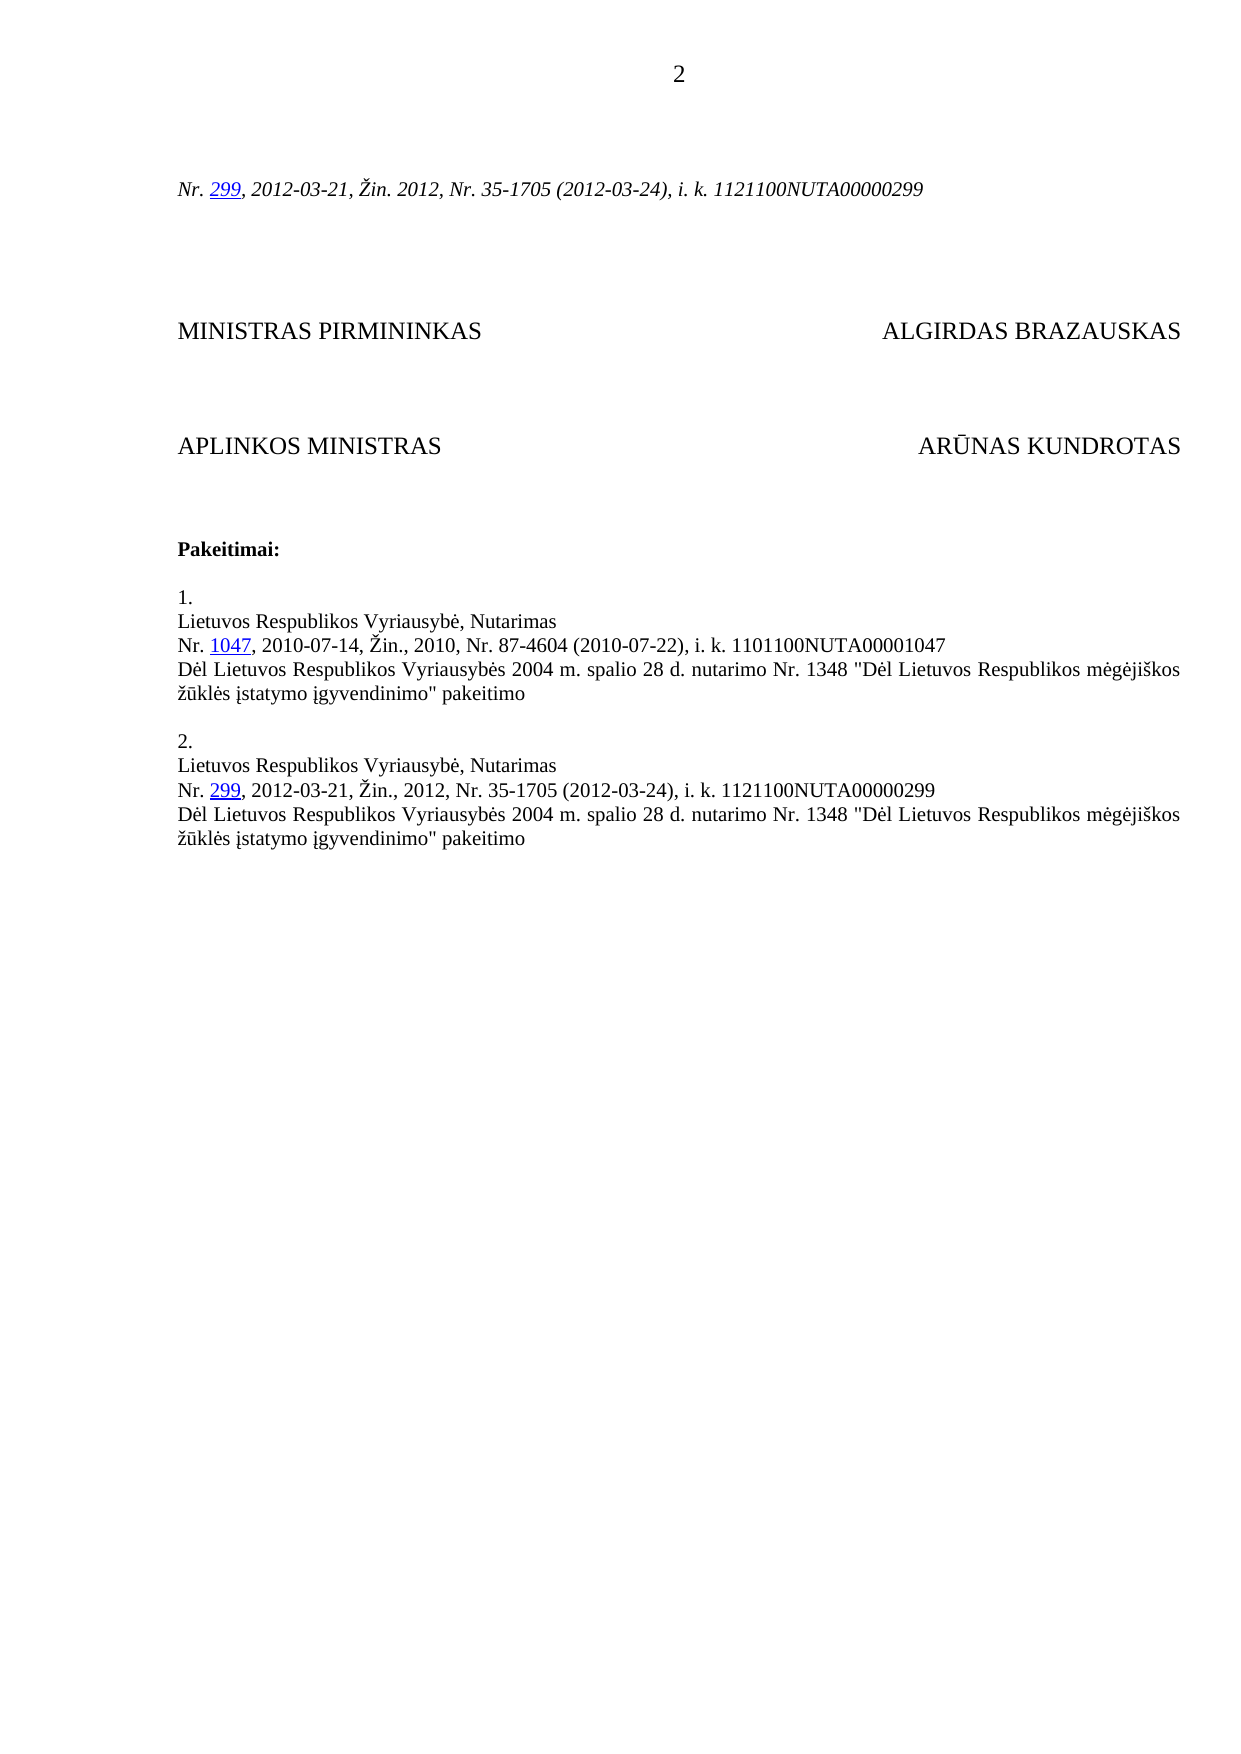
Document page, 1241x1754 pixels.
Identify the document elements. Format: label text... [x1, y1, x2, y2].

text Nr. 299, 2012-03-21, Žin., 2012, Nr. 35-1705 (2012-03-24), i. k. 1121100NUTA00000299 [177, 777, 1181, 802]
text Lietuvos Respublikos Vyriausybė, Nutarimas [177, 753, 1181, 777]
text 1. [177, 585, 1181, 609]
text Pakeitimai: [177, 537, 1181, 561]
text 2. [177, 729, 1181, 753]
text APLINKOS MINISTRAS ARŪNAS KUNDROTAS [177, 431, 1181, 460]
text Nr. 1047, 2010-07-14, Žin., 2010, Nr. 87-4604 (2010-07-22), i. k. 1101100NUTA00001047 [177, 633, 1181, 657]
text Lietuvos Respublikos Vyriausybė, Nutarimas [177, 609, 1181, 633]
text Dėl Lietuvos Respublikos Vyriausybės 2004 m. spalio 28 d. nutarimo Nr. 1348 "Dėl Lietuvos Respublikos mėgėjiškos žūklės įstatymo įgyvendinimo" pakeitimo [177, 657, 1181, 705]
text MINISTRAS PIRMININKAS ALGIRDAS BRAZAUSKAS [177, 316, 1181, 345]
text Dėl Lietuvos Respublikos Vyriausybės 2004 m. spalio 28 d. nutarimo Nr. 1348 "Dėl Lietuvos Respublikos mėgėjiškos žūklės įstatymo įgyvendinimo" pakeitimo [177, 802, 1181, 850]
text Nr. 299, 2012-03-21, Žin. 2012, Nr. 35-1705 (2012-03-24), i. k. 1121100NUTA00000299 [177, 177, 1181, 201]
